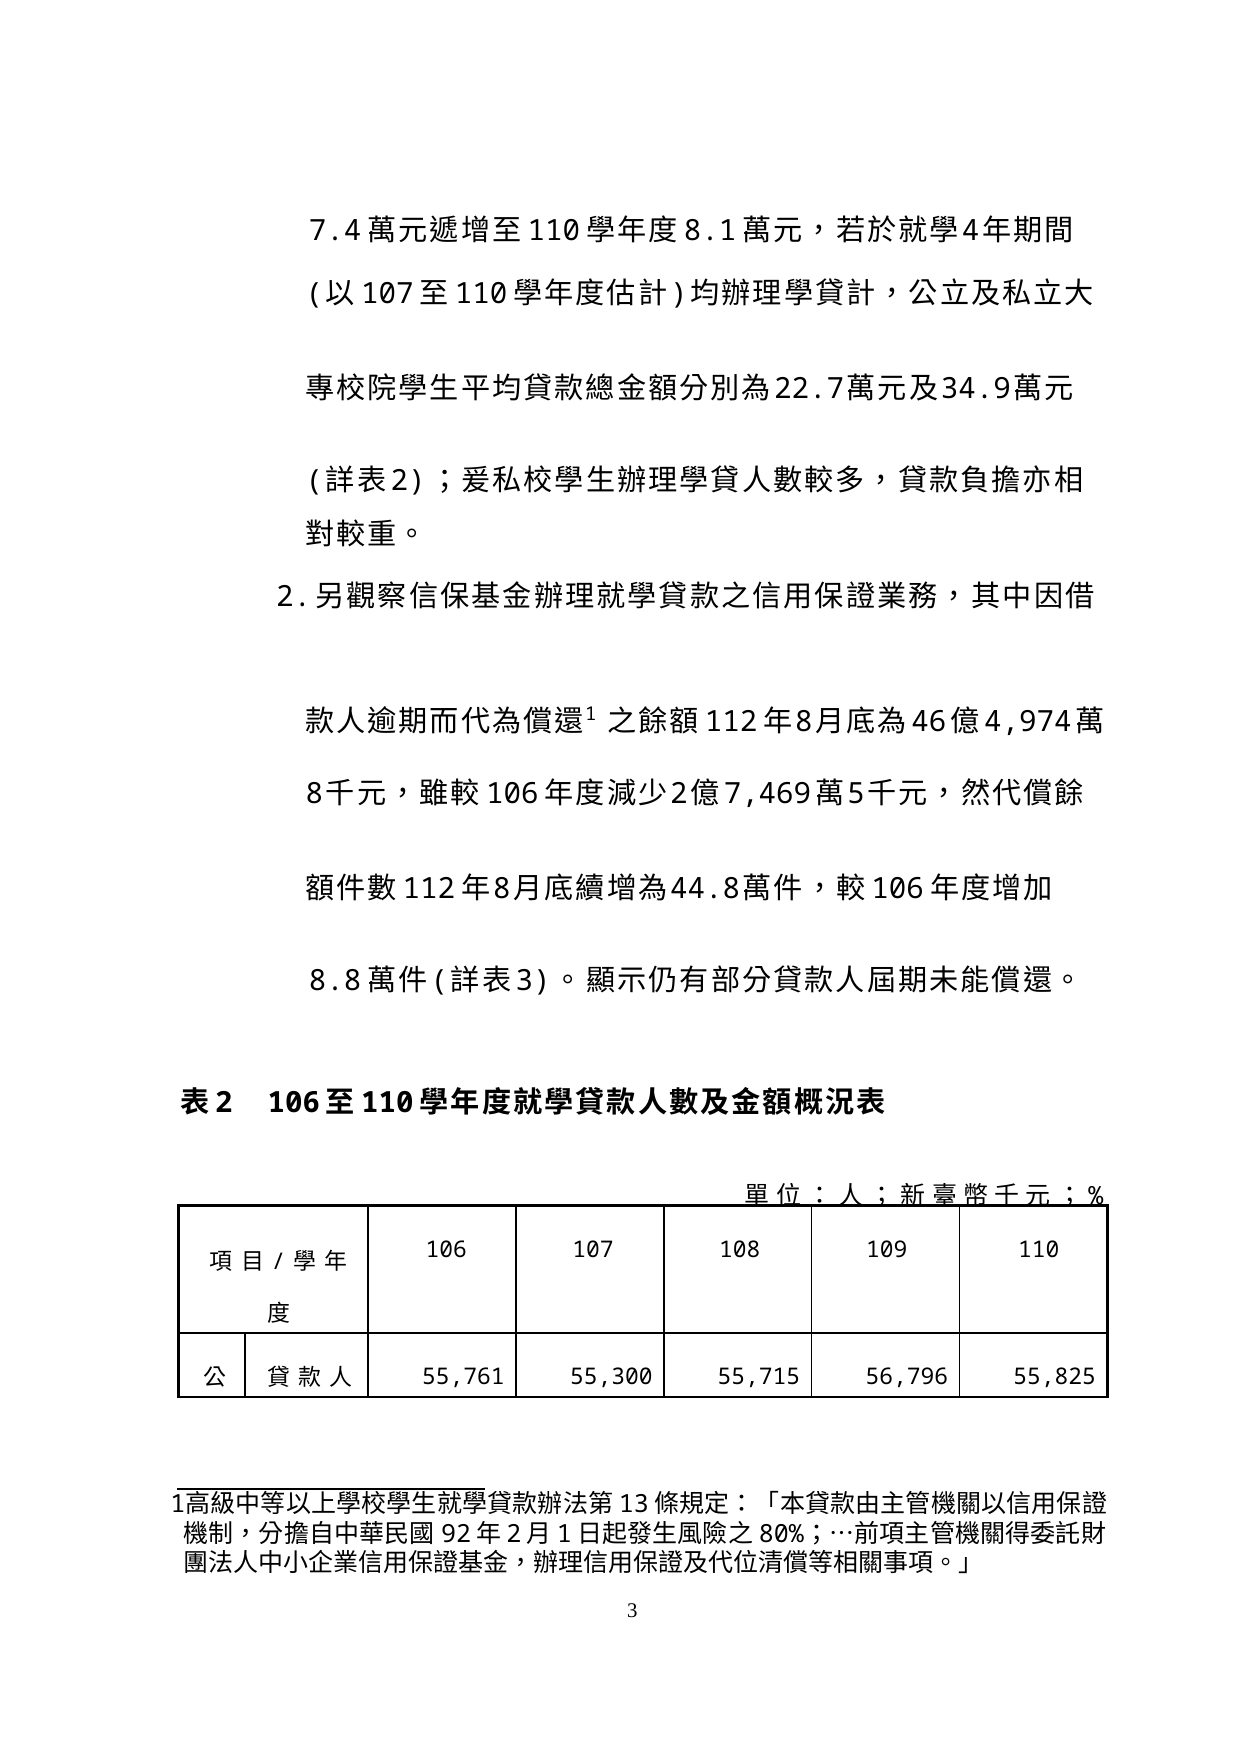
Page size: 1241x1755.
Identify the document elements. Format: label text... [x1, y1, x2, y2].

table_header 項目/學年度 [180, 1207, 367, 1332]
text 2.另觀察信保基金辦理就學貸款之信用保證業務，其中因借款人逾期而代為償還之餘額112年8月底為46億4,974萬8千元，雖較106年度減少2億7,469萬5千元，然代償餘額件數112年8月底續增為44.8萬件，較106年度增加8.8萬件(詳表3)。顯示仍有部分貸款人屆期未能償還。 [267, 552, 1106, 990]
text 表2 106至110學年度就學貸款人數及金額概況表 [179, 1017, 1106, 1142]
table_cell 55,715 [665, 1334, 811, 1396]
table_cell 55,825 [960, 1334, 1106, 1396]
table_cell 55,761 [369, 1334, 515, 1396]
table_cell 貸款人 [246, 1334, 367, 1396]
table_cell 55,300 [517, 1334, 663, 1396]
table_cell 56,796 [812, 1334, 959, 1396]
text 單位：人；新臺幣千元；% [179, 1142, 1106, 1204]
table_header 106 [369, 1207, 515, 1332]
text 高級中等以上學校學生就學貸款辦法第13條規定：「本貸款由主管機關以信用保證機制，分擔自中華民國92年2月1日起發生風險之80%；…前項主管機關得委託財團法人中小企業信用保證基金，辦理信用保證及代位清償等相關事項。」 [170, 1489, 1107, 1577]
table_header 108 [665, 1207, 811, 1332]
table_header 110 [960, 1207, 1106, 1332]
table_header 109 [812, 1207, 959, 1332]
table_cell 公 [180, 1334, 244, 1396]
table_header 107 [517, 1207, 663, 1332]
text 7.4萬元遞增至110學年度8.1萬元，若於就學4年期間(以107至110學年度估計)均辦理學貸計，公立及私立大專校院學生平均貸款總金額分別為22.7萬元及34.9萬元(詳表2)；爰私校學生辦理學貸人數較多，貸款負擔亦相對較重。 [267, 177, 1106, 552]
